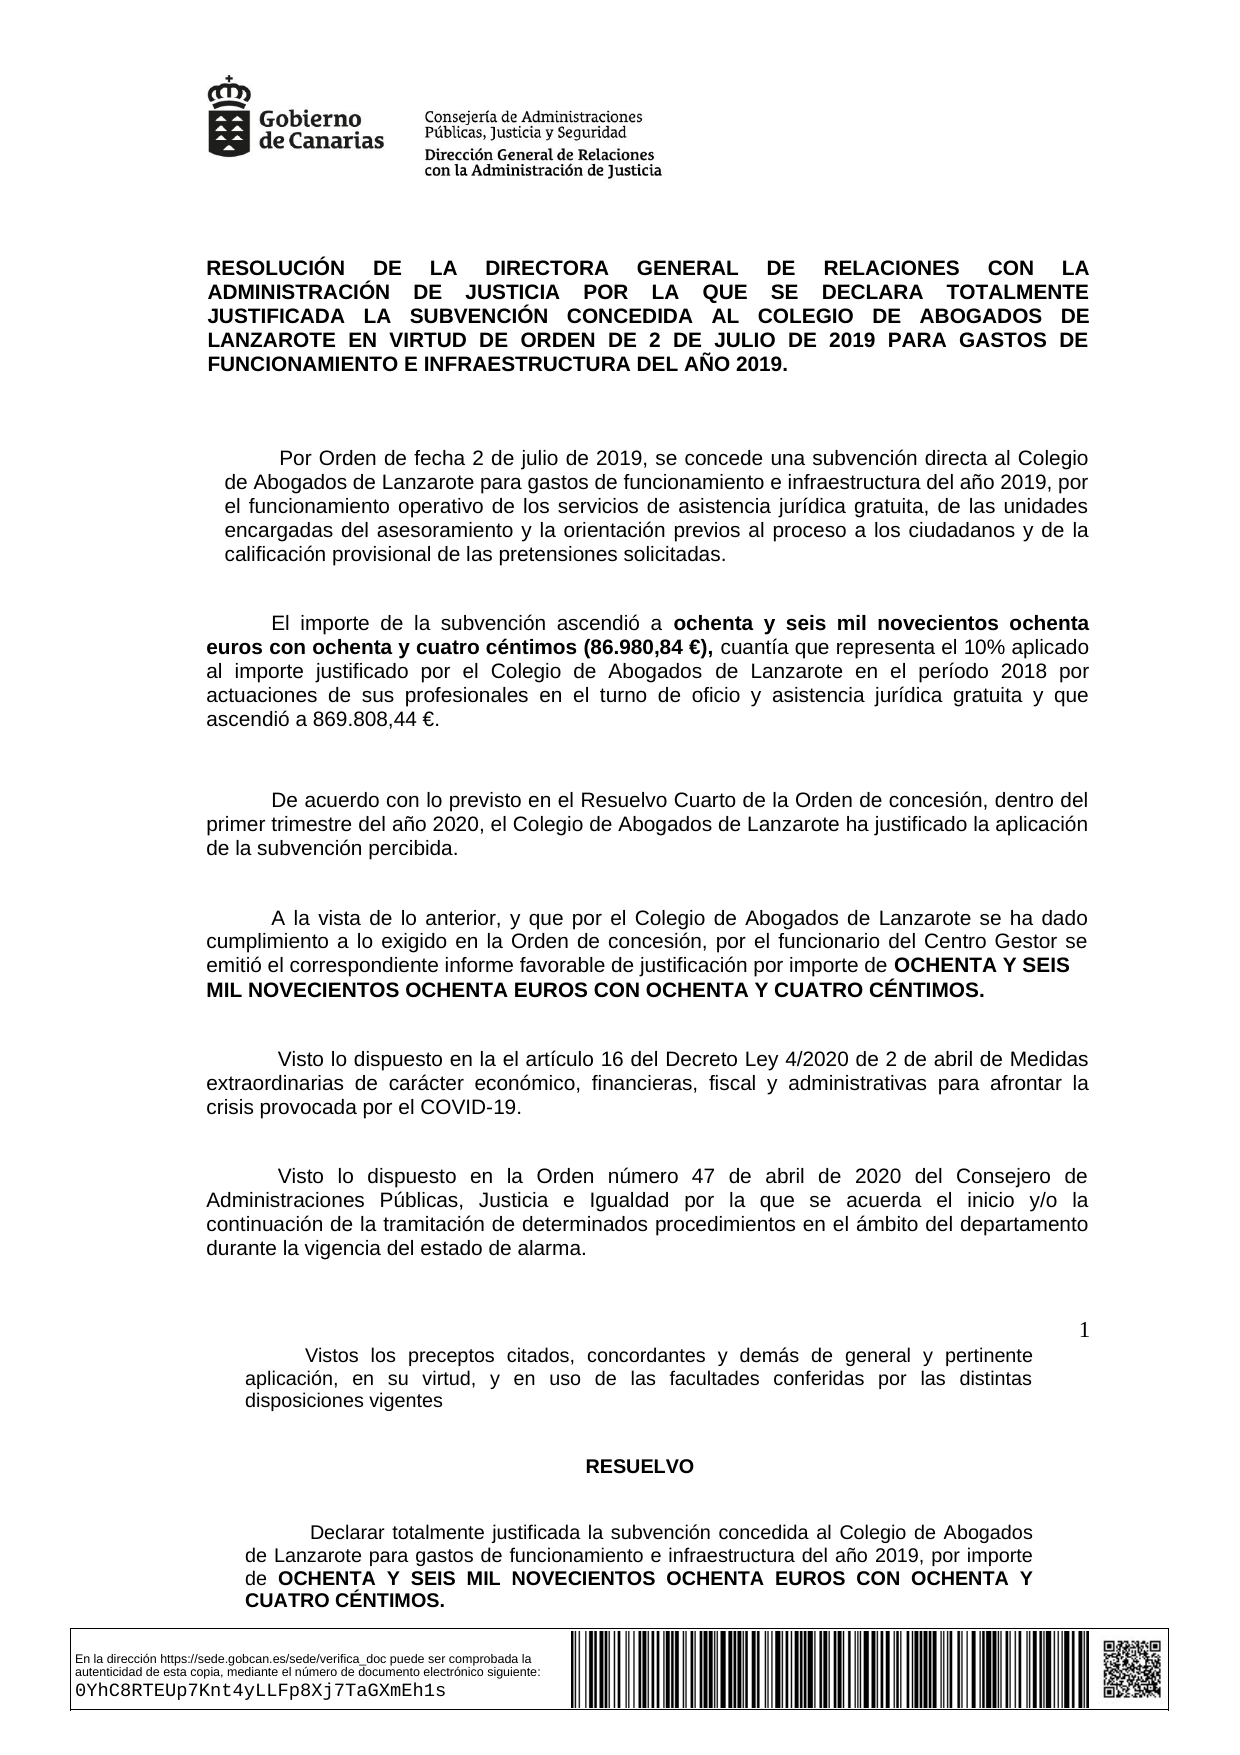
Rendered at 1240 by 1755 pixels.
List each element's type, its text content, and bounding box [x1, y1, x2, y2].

text Vistos los preceptos citados, concordantes y demás de general y pertinente aplicación, en su virtud, y en uso de las facultades conferidas por las distintas disposiciones vigentes [245, 1344, 1034, 1412]
text MIL NOVECIENTOS OCHENTA EUROS CON OCHENTA Y CUATRO CÉNTIMOS. [206, 977, 1090, 1001]
text Visto lo dispuesto en la el artículo 16 del Decreto Ley 4/2020 de 2 de abril de Medidas extraordinarias de carácter económico, financieras, fiscal y administrativas para afrontar la crisis provocada por el COVID-19. [206, 1047, 1090, 1119]
text RESUELVO [208, 1455, 1072, 1478]
text A la vista de lo anterior, y que por el Colegio de Abogados de Lanzarote se ha dado cumplimiento a lo exigido en la Orden de concesión, por el funcionario del Centro Gestor se emitió el correspondiente informe favorable de justificación por importe de OCHENTA Y SEIS [206, 905, 1090, 977]
text Por Orden de fecha 2 de julio de 2019, se concede una subvención directa al Colegio de Abogados de Lanzarote para gastos de funcionamiento e infraestructura del año 2019, por el funcionamiento operativo de los servicios de asistencia jurídica gratuita, de las unidades encargadas del asesoramiento y la orientación previos al proceso a los ciudadanos y de la calificación provisional de las pretensiones solicitadas. [224, 446, 1090, 566]
text RESOLUCIÓN DE LA DIRECTORA GENERAL DE RELACIONES CON LA ADMINISTRACIÓN DE JUSTICIA POR LA QUE SE DECLARA TOTALMENTE JUSTIFICADA LA SUBVENCIÓN CONCEDIDA AL COLEGIO DE ABOGADOS DE LANZAROTE EN VIRTUD DE ORDEN DE 2 DE JULIO DE 2019 PARA GASTOS DE FUNCIONAMIENTO E INFRAESTRUCTURA DEL AÑO 2019. [206, 256, 1090, 375]
text De acuerdo con lo previsto en el Resuelvo Cuarto de la Orden de concesión, dentro del primer trimestre del año 2020, el Colegio de Abogados de Lanzarote ha justificado la aplicación de la subvención percibida. [206, 788, 1090, 860]
text 1 [208, 1316, 1090, 1342]
text Visto lo dispuesto en la Orden número 47 de abril de 2020 del Consejero de Administraciones Públicas, Justicia e Igualdad por la que se acuerda el inicio y/o la continuación de la tramitación de determinados procedimientos en el ámbito del departamento durante la vigencia del estado de alarma. [206, 1164, 1090, 1260]
text El importe de la subvención ascendió a ochenta y seis mil novecientos ochenta euros con ochenta y cuatro céntimos (86.980,84 €), cuantía que representa el 10% aplicado al importe justificado por el Colegio de Abogados de Lanzarote en el período 2018 por actuaciones de sus profesionales en el turno de oficio y asistencia jurídica gratuita y que ascendió a 869.808,44 €. [206, 611, 1090, 731]
text Declarar totalmente justificada la subvención concedida al Colegio de Abogados de Lanzarote para gastos de funcionamiento e infraestructura del año 2019, por importe de OCHENTA Y SEIS MIL NOVECIENTOS OCHENTA EUROS CON OCHENTA Y CUATRO CÉNTIMOS. [245, 1521, 1034, 1612]
